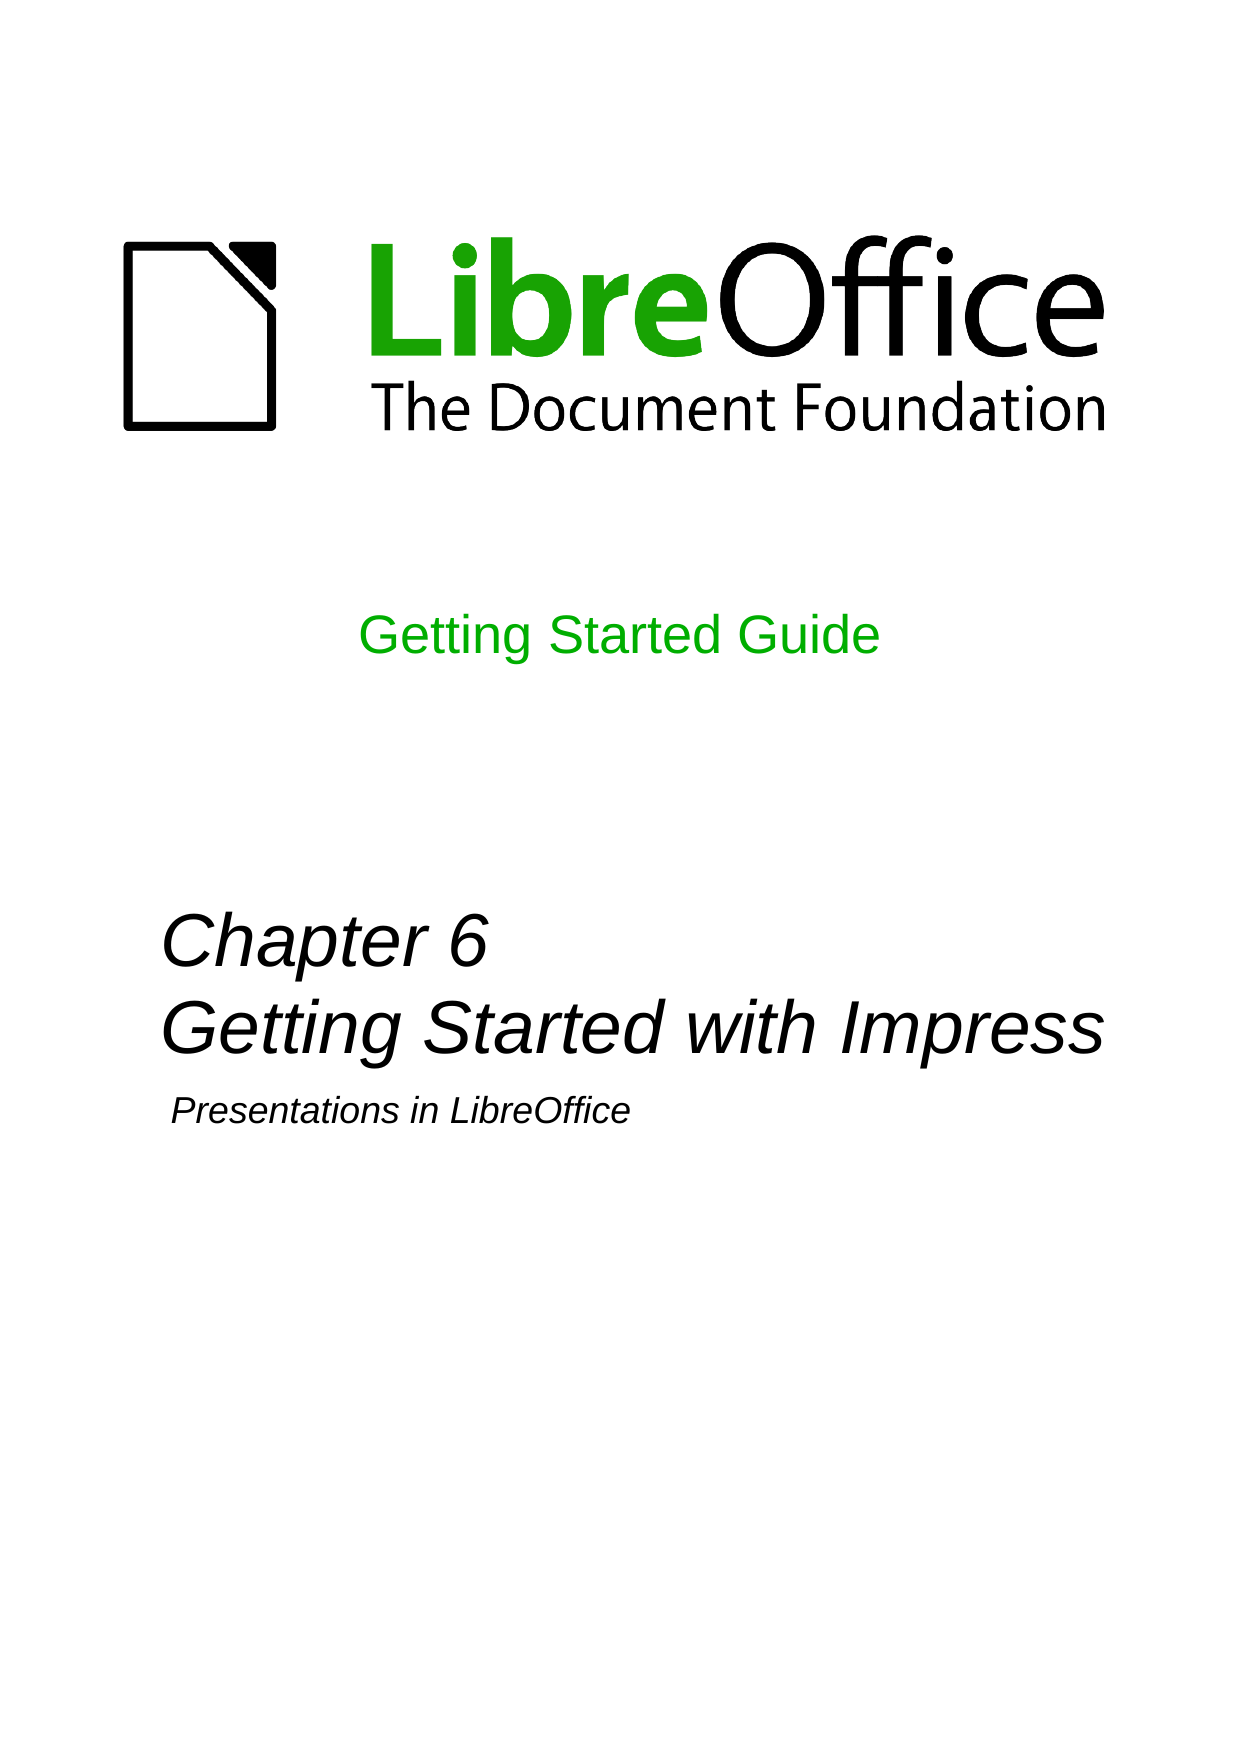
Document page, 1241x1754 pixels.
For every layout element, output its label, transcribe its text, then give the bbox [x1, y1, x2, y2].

text Getting Started Guide [118, 603, 1122, 665]
subtitle Chapter 6 Getting Started with Impress [118, 896, 1122, 1069]
picture [64, 190, 1177, 482]
subtitle Presentations in LibreOffice [118, 1088, 1122, 1132]
